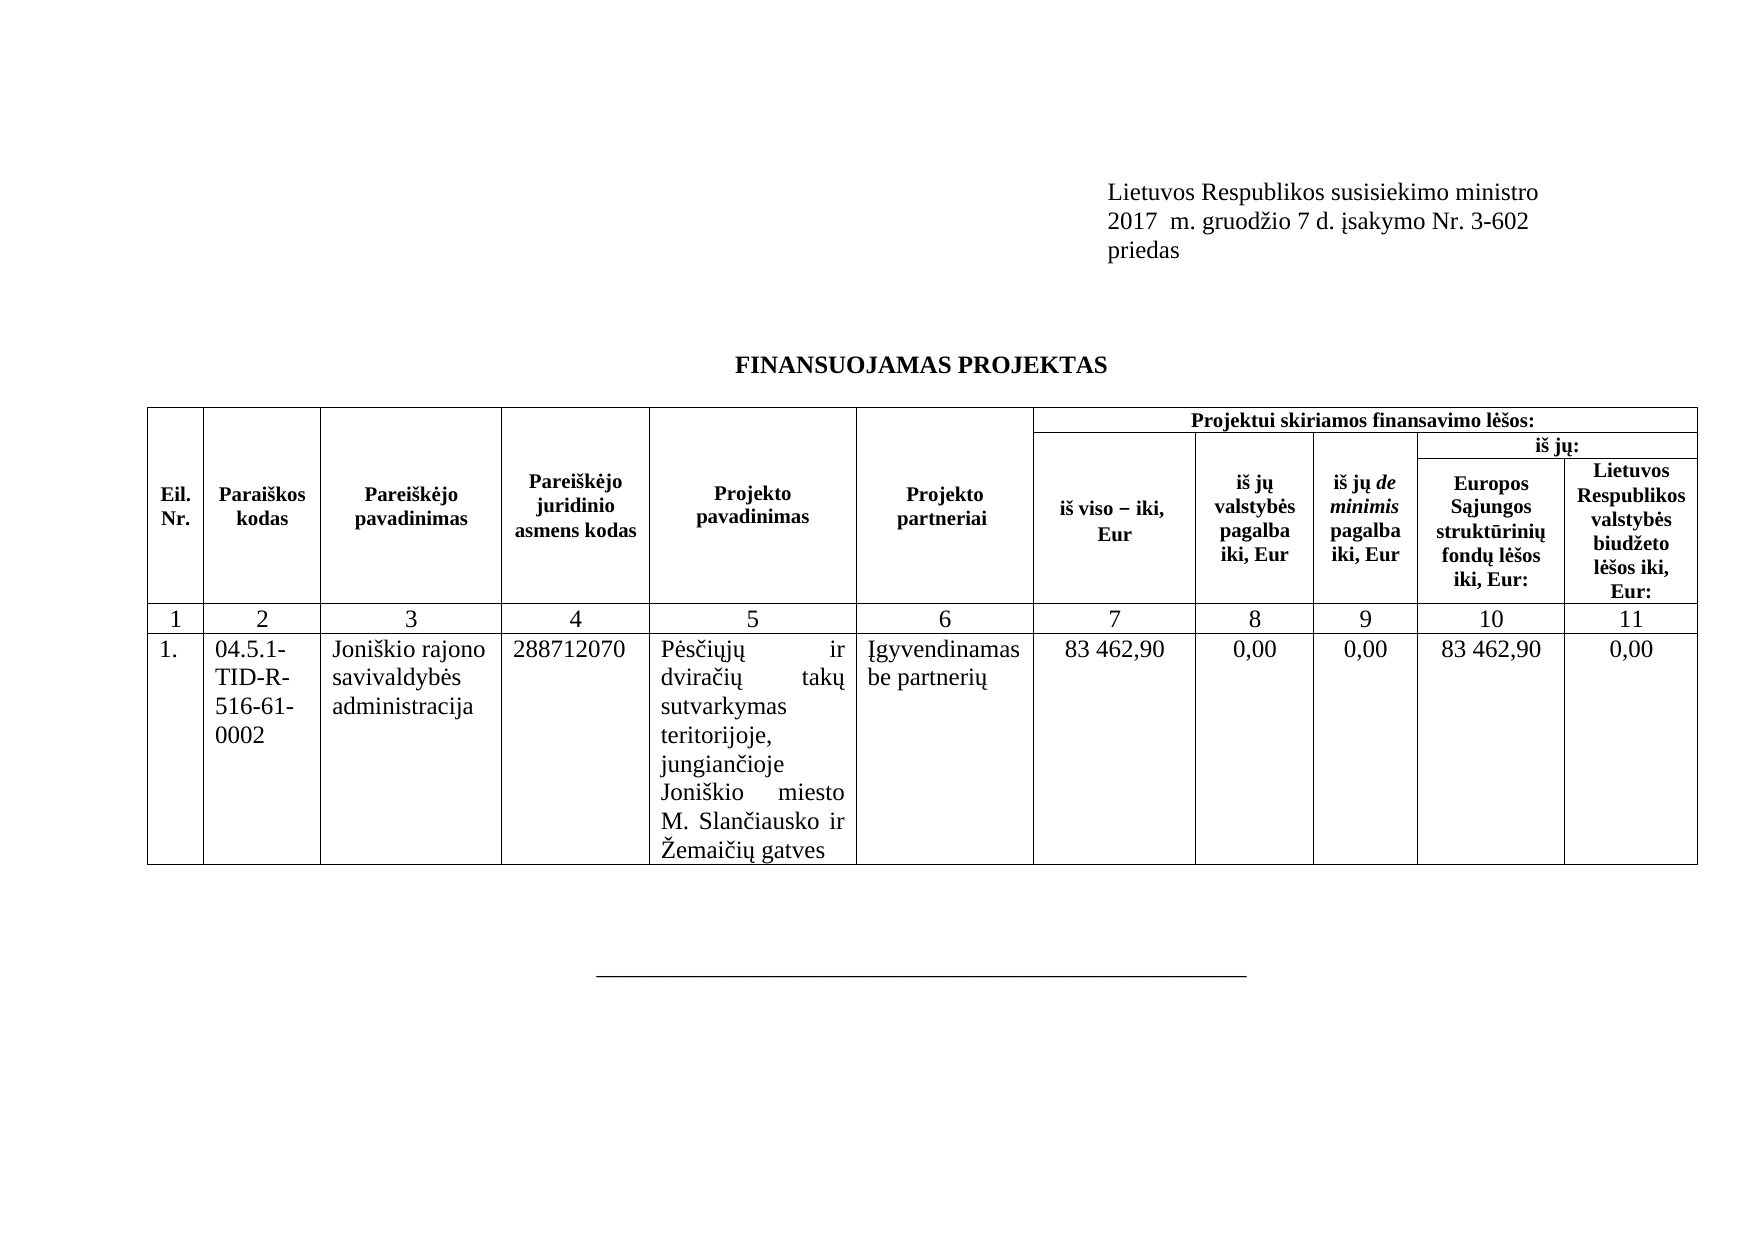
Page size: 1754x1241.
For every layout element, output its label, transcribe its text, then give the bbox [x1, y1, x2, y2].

table_cell 0,00 [1565, 634, 1697, 864]
table_cell 10 [1418, 604, 1564, 633]
table_header Pareiškėjo juridinio asmens kodas [502, 408, 649, 603]
table_cell 11 [1565, 604, 1697, 633]
table_cell iš jų valstybės pagalba iki, Eur [1196, 433, 1313, 603]
table_cell 288712070 [502, 634, 649, 864]
table_cell Joniškio rajono savivaldybės administracija [321, 634, 501, 864]
table_cell Europos Sąjungos struktūrinių fondų lėšos iki, Eur: [1418, 459, 1564, 603]
text priedas [1107, 235, 1624, 263]
table_cell 6 [857, 604, 1033, 633]
table_cell 3 [321, 604, 501, 633]
table_header Paraiškos kodas [204, 408, 320, 603]
table_cell Pėsčiųjų ir dviračių takų sutvarkymas teritorijoje, jungiančioje Joniškio miesto M. Slančiausko ir Žemaičių gatves [650, 634, 856, 864]
table_cell 7 [1034, 604, 1195, 633]
table_header Projekto pavadinimas [650, 408, 856, 603]
table_header Eil. Nr. [148, 408, 203, 603]
text 2017 m. gruodžio 7 d. įsakymo Nr. 3-602 [1107, 206, 1624, 235]
table_cell 8 [1196, 604, 1313, 633]
text ____________________________________________________ [148, 951, 1695, 980]
table_header Projekto partneriai [857, 408, 1033, 603]
table_cell 1. [148, 634, 203, 864]
table_cell iš jų de minimis pagalba iki, Eur [1314, 433, 1417, 603]
table_cell Lietuvos Respublikos valstybės biudžeto lėšos iki, Eur: [1565, 459, 1697, 603]
table_header Pareiškėjo pavadinimas [321, 408, 501, 603]
table_cell 1 [148, 604, 203, 633]
table_cell 5 [650, 604, 856, 633]
table_cell iš viso – iki, Eur [1034, 433, 1195, 603]
table_cell Įgyvendinamas be partnerių [857, 634, 1033, 864]
table_cell 83 462,90 [1418, 634, 1564, 864]
table_cell 04.5.1-TID-R-516-61-0002 [204, 634, 320, 864]
table_cell 4 [502, 604, 649, 633]
text FINANSUOJAMAS PROJEKTAS [148, 350, 1695, 378]
text Lietuvos Respublikos susisiekimo ministro [1107, 177, 1624, 206]
table_cell 83 462,90 [1034, 634, 1195, 864]
table_cell 0,00 [1314, 634, 1417, 864]
table_cell 0,00 [1196, 634, 1313, 864]
table_header Projektui skiriamos finansavimo lėšos: [1034, 408, 1697, 432]
table_cell 9 [1314, 604, 1417, 633]
table_cell 2 [204, 604, 320, 633]
table_cell iš jų: [1418, 433, 1697, 457]
